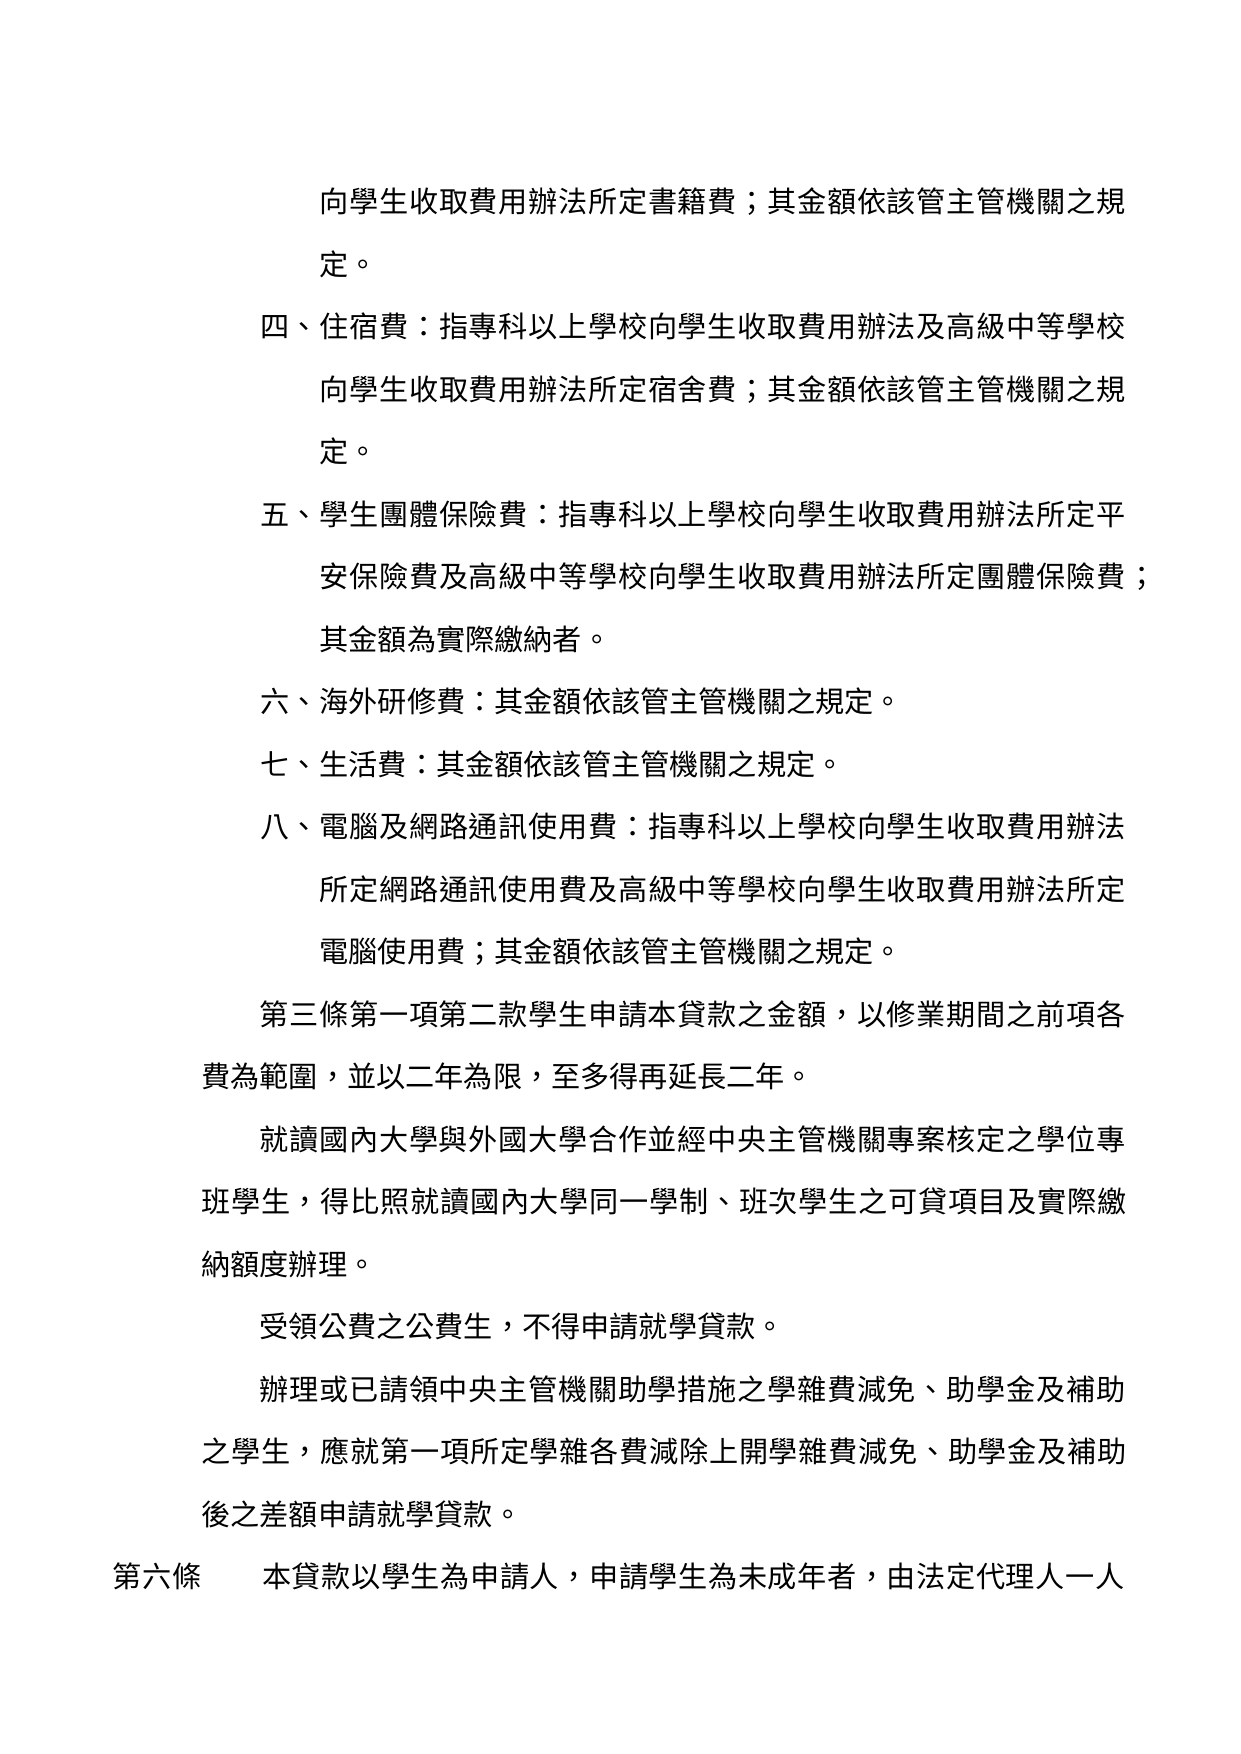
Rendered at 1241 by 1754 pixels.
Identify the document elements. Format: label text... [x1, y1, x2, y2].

text 就讀國內大學與外國大學合作並經中央主管機關專案核定之學位專班學生，得比照就讀國內大學同一學制、班次學生之可貸項目及實際繳納額度辦理。 [201, 1096, 1128, 1283]
text 第三條第一項第二款學生申請本貸款之金額，以修業期間之前項各費為範圍，並以二年為限，至多得再延長二年。 [201, 971, 1128, 1096]
list 學生團體保險費：指專科以上學校向學生收取費用辦法所定平安保險費及高級中等學校向學生收取費用辦法所定團體保險費；其金額為實際繳納者。 [260, 471, 1128, 658]
list 住宿費：指專科以上學校向學生收取費用辦法及高級中等學校向學生收取費用辦法所定宿舍費；其金額依該管主管機關之規定。 [260, 283, 1128, 471]
text 受領公費之公費生，不得申請就學貸款。 [201, 1283, 1128, 1346]
list 生活費：其金額依該管主管機關之規定。 [260, 721, 1128, 783]
list 海外研修費：其金額依該管主管機關之規定。 [260, 658, 1128, 721]
list 向學生收取費用辦法所定書籍費；其金額依該管主管機關之規定。 [260, 158, 1128, 283]
list 電腦及網路通訊使用費：指專科以上學校向學生收取費用辦法所定網路通訊使用費及高級中等學校向學生收取費用辦法所定電腦使用費；其金額依該管主管機關之規定。 [260, 783, 1128, 971]
text 辦理或已請領中央主管機關助學措施之學雜費減免、助學金及補助之學生，應就第一項所定學雜各費減除上開學雜費減免、助學金及補助後之差額申請就學貸款。 [201, 1346, 1128, 1533]
text 第六條 本貸款以學生為申請人，申請學生為未成年者，由法定代理人一人 [112, 1533, 1128, 1596]
